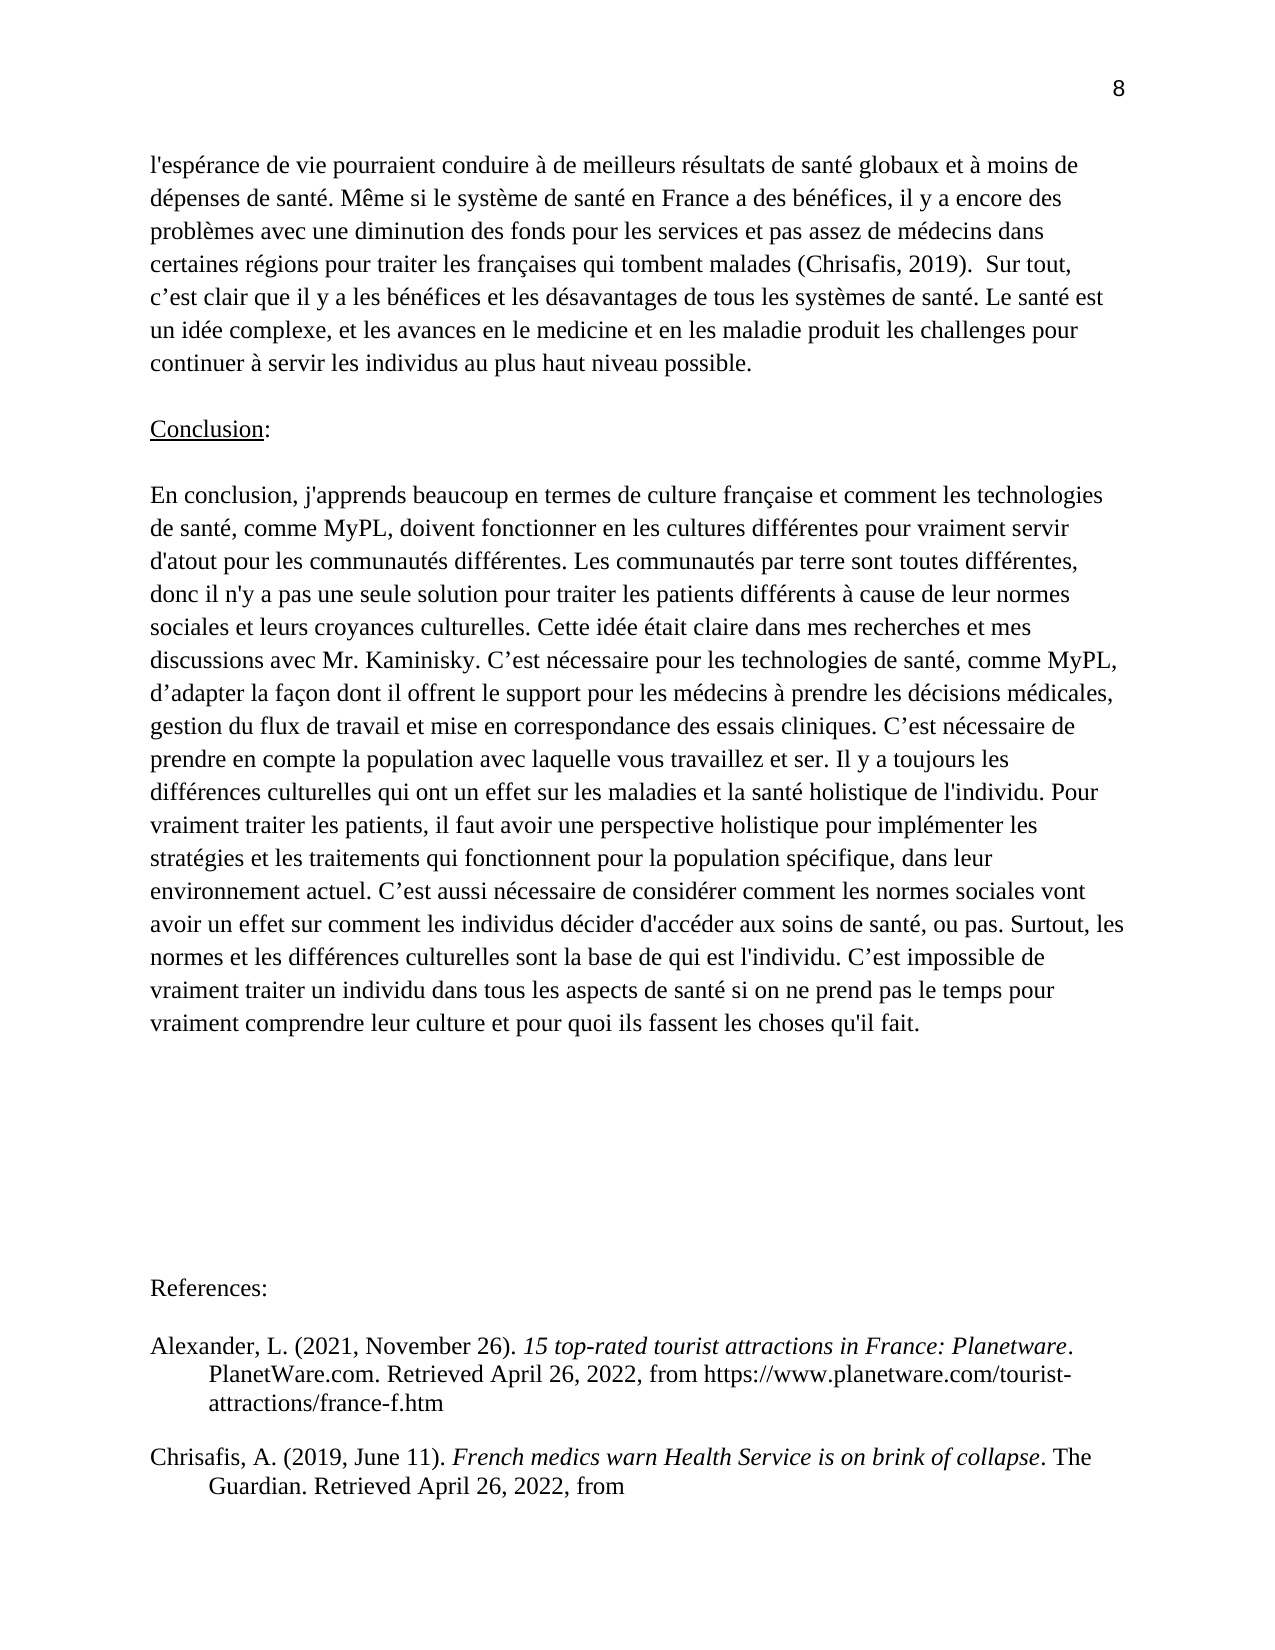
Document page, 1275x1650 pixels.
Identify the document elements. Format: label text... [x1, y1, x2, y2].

text Chrisafis, A. (2019, June 11). French medics warn Health Service is on brink of collapse. The Guardian. Retrieved April 26, 2022, from [150, 1442, 1125, 1499]
text En conclusion, j'apprends beaucoup en termes de culture française et comment les technologies de santé, comme MyPL, doivent fonctionner en les cultures différentes pour vraiment servir d'atout pour les communautés différentes. Les communautés par terre sont toutes différentes, donc il n'y a pas une seule solution pour traiter les patients différents à cause de leur normes sociales et leurs croyances culturelles. Cette idée était claire dans mes recherches et mes discussions avec Mr. Kaminisky. C’est nécessaire pour les technologies de santé, comme MyPL, d’adapter la façon dont il offrent le support pour les médecins à prendre les décisions médicales, gestion du flux de travail et mise en correspondance des essais cliniques. C’est nécessaire de prendre en compte la population avec laquelle vous travaillez et ser. Il y a toujours les différences culturelles qui ont un effet sur les maladies et la santé holistique de l'individu. Pour vraiment traiter les patients, il faut avoir une perspective holistique pour implémenter les stratégies et les traitements qui fonctionnent pour la population spécifique, dans leur environnement actuel. C’est aussi nécessaire de considérer comment les normes sociales vont avoir un effet sur comment les individus décider d'accéder aux soins de santé, ou pas. Surtout, les normes et les différences culturelles sont la base de qui est l'individu. C’est impossible de vraiment traiter un individu dans tous les aspects de santé si on ne prend pas le temps pour vraiment comprendre leur culture et pour quoi ils fassent les choses qu'il fait. [150, 480, 1125, 1037]
text References: [150, 1273, 1125, 1301]
text Alexander, L. (2021, November 26). 15 top-rated tourist attractions in France: Planetware. PlanetWare.com. Retrieved April 26, 2022, from https://www.planetware.com/tourist-attractions/france-f.htm [150, 1331, 1125, 1417]
text l'espérance de vie pourraient conduire à de meilleurs résultats de santé globaux et à moins de dépenses de santé. Même si le système de santé en France a des bénéfices, il y a encore des problèmes avec une diminution des fonds pour les services et pas assez de médecins dans certaines régions pour traiter les françaises qui tombent malades (Chrisafis, 2019). Sur tout, c’est clair que il y a les bénéfices et les désavantages de tous les systèmes de santé. Le santé est un idée complexe, et les avances en le medicine et en les maladie produit les challenges pour continuer à servir les individus au plus haut niveau possible. [150, 150, 1125, 377]
text Conclusion: [150, 414, 1125, 443]
